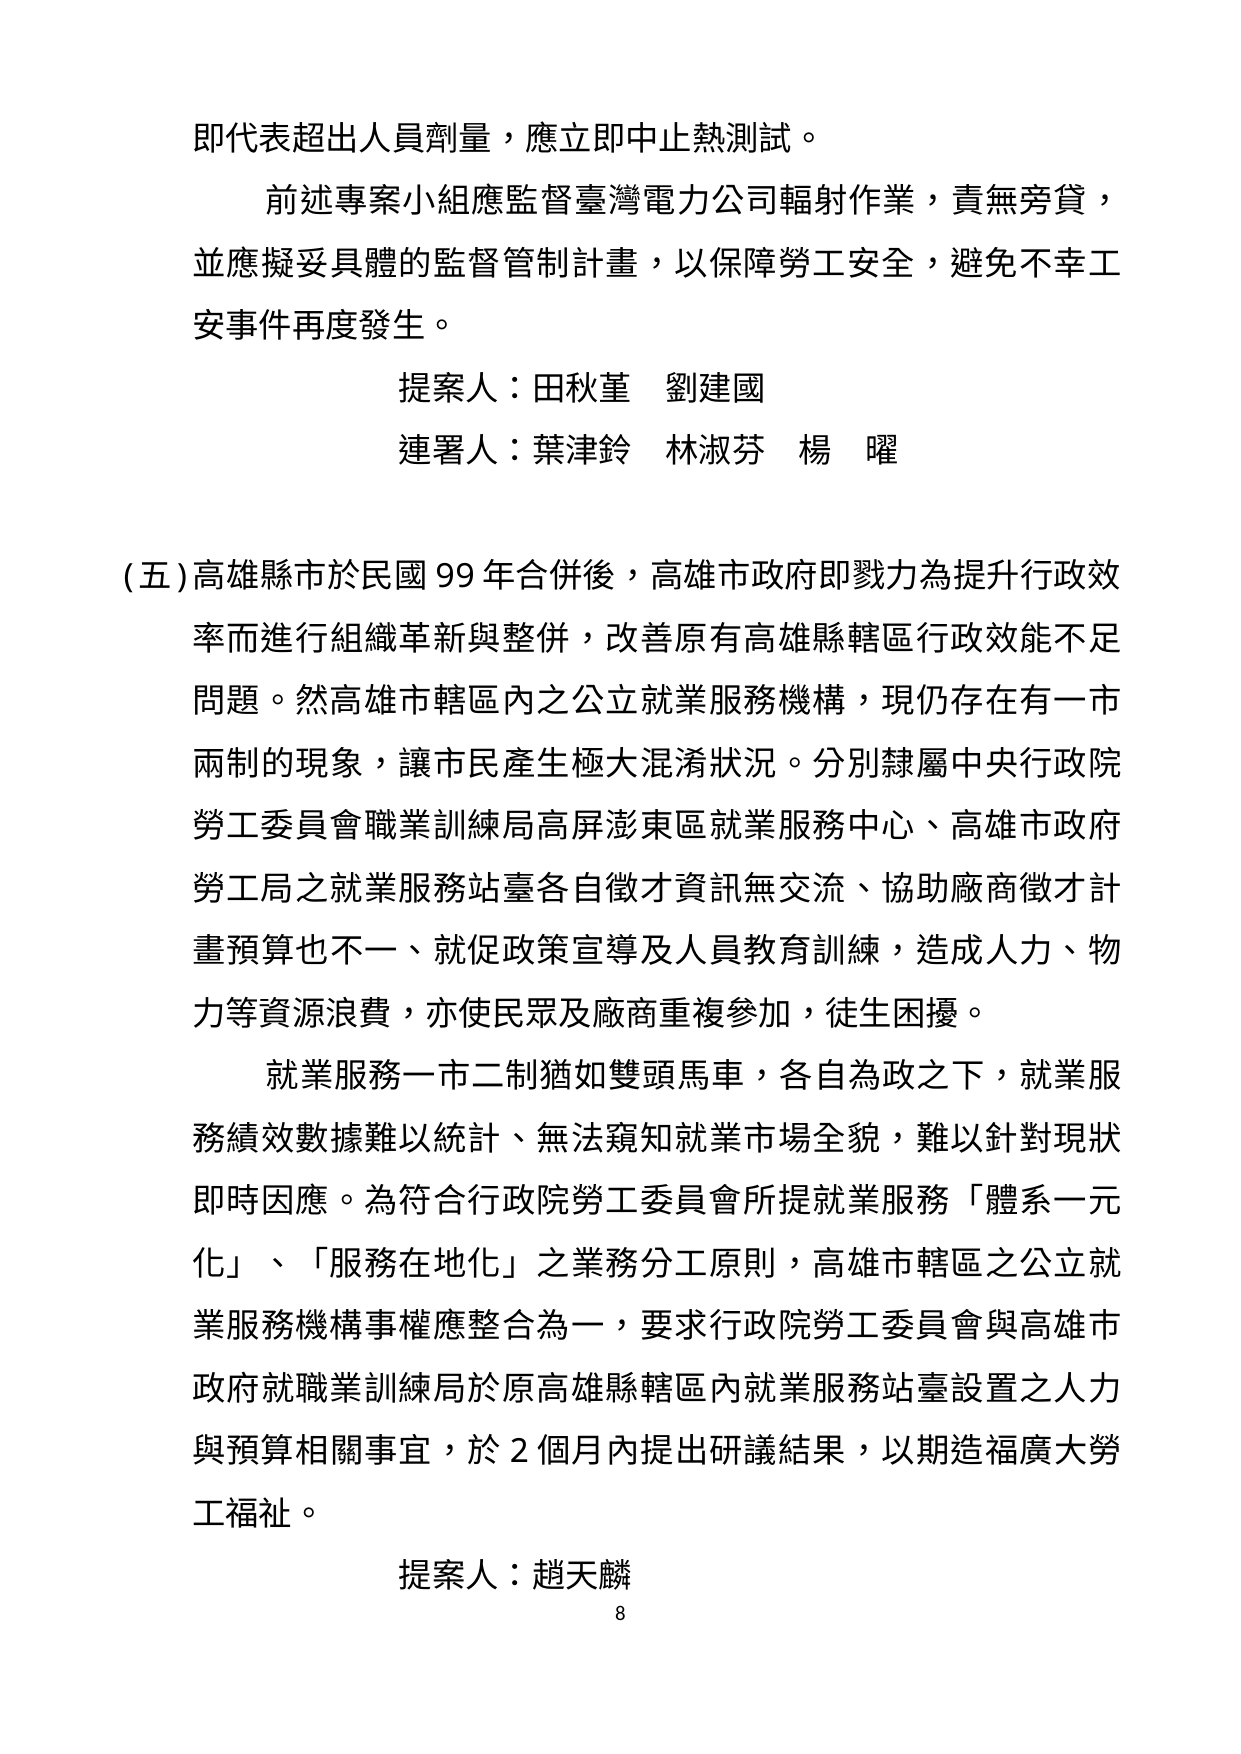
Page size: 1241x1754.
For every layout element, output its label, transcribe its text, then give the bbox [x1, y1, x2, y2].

text 就業服務一市二制猶如雙頭馬車，各自為政之下，就業服務績效數據難以統計、無法窺知就業市場全貌，難以針對現狀即時因應。為符合行政院勞工委員會所提就業服務「體系一元化」、「服務在地化」之業務分工原則，高雄市轄區之公立就業服務機構事權應整合為一，要求行政院勞工委員會與高雄巿政府就職業訓練局於原高雄縣轄區內就業服務站臺設置之人力與預算相關事宜，於2個月內提出研議結果，以期造福廣大勞工福祉。 [192, 1032, 1122, 1532]
text 連署人：葉津鈴 林淑芬 楊 曜 [117, 407, 1122, 469]
text 提案人：趙天麟 [117, 1532, 1122, 1594]
text 前述專案小組應監督臺灣電力公司輻射作業，責無旁貸，並應擬妥具體的監督管制計畫，以保障勞工安全，避免不幸工安事件再度發生。 [192, 157, 1122, 344]
text 針對核一廠用過核燃料乾式貯存場計畫，行政院勞工委員會應洽請行政院原子能委員會組成專案小組，指派專人參與，會同指定的專業人士，共同現勘作業情況，依照核電廠保健物理作業程序，詳細核對核一廠之工程計畫，估算各步驟的輻射外洩、人員曝露劑量，並要求實驗數據作為依據；在熱測試時，確實偵測每一步驟的輻射外洩情況，如超過臺灣電力公司估計，即代表超出人員劑量，應立即中止熱測試。 [192, 94, 1122, 157]
text 提案人：田秋堇 劉建國 [117, 344, 1122, 407]
text (五)高雄縣市於民國99年合併後，高雄市政府即戮力為提升行政效率而進行組織革新與整併，改善原有高雄縣轄區行政效能不足問題。然高雄市轄區內之公立就業服務機構，現仍存在有一市兩制的現象，讓市民產生極大混淆狀況。分別隸屬中央行政院勞工委員會職業訓練局高屏澎東區就業服務中心、高雄市政府勞工局之就業服務站臺各自徵才資訊無交流、協助廠商徵才計畫預算也不一、就促政策宣導及人員教育訓練，造成人力、物力等資源浪費，亦使民眾及廠商重複參加，徒生困擾。 [118, 532, 1122, 1032]
